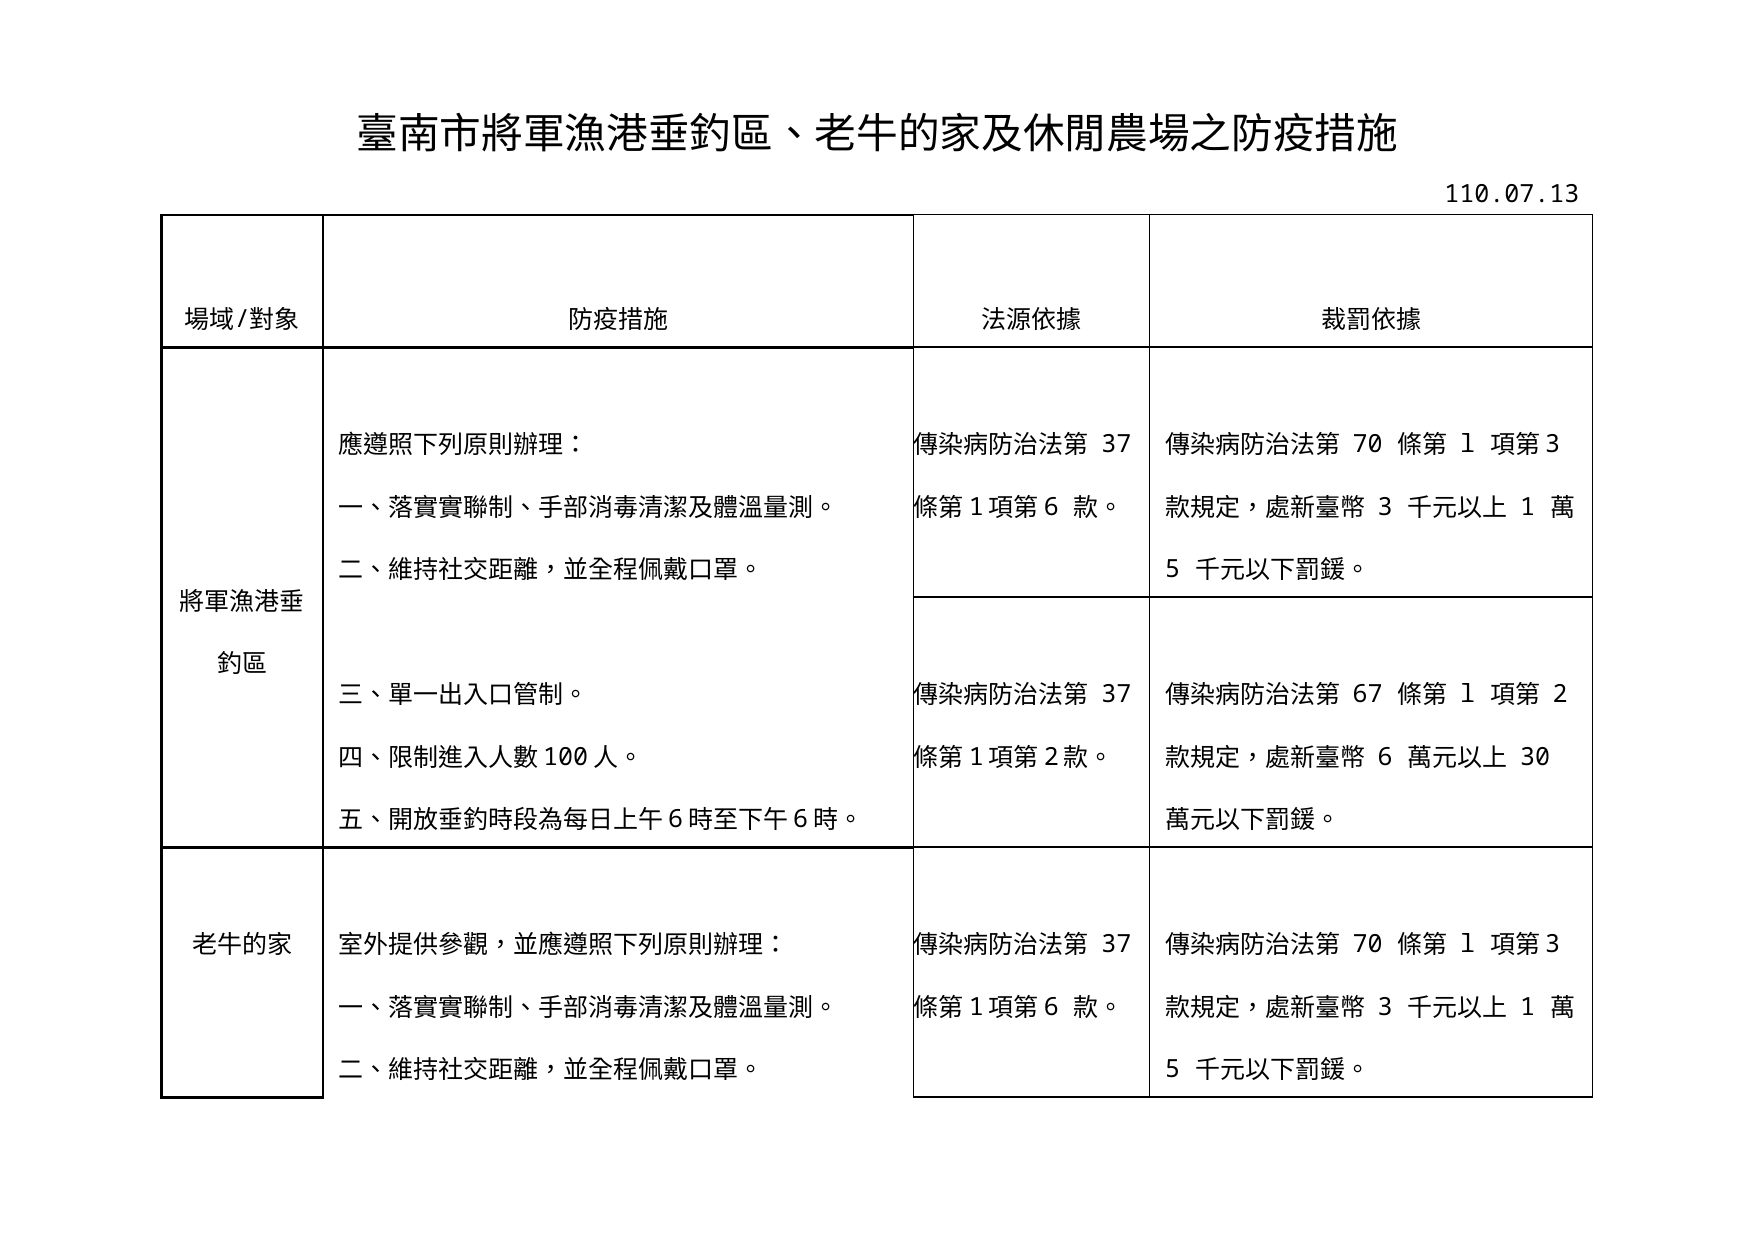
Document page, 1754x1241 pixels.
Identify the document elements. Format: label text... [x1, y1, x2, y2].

table_header 裁罰依據 [1150, 215, 1592, 346]
table_header 防疫措施 [324, 216, 913, 346]
table_header 法源依據 [914, 215, 1149, 346]
table_cell 將軍漁港垂釣區 [163, 349, 322, 846]
table_cell 老牛的家 [163, 849, 322, 1096]
table_cell 傳染病防治法第 70 條第 l 項第3款規定，處新臺幣 3 千元以上 1 萬 5 千元以下罰鍰。 [1150, 848, 1592, 1096]
text 臺南市將軍漁港垂釣區、老牛的家及休閒農場之防疫措施 [150, 89, 1604, 151]
table_cell 傳染病防治法第 67 條第 l 項第 2 款規定，處新臺幣 6 萬元以上 30 萬元以下罰鍰。 [1150, 598, 1592, 846]
table_cell 傳染病防治法第 37條第1項第6 款。 [914, 848, 1149, 1096]
table_cell 傳染病防治法第 37條第1項第2款。 [914, 598, 1149, 846]
table_cell 應遵照下列原則辦理： 一、落實實聯制、手部消毒清潔及體溫量測。 二、維持社交距離，並全程佩戴口罩。 [324, 349, 913, 596]
text 110.07.13 [150, 151, 1579, 214]
table_cell 三、單一出入口管制。 四、限制進入人數100人。 五、開放垂釣時段為每日上午6時至下午6時。 [324, 596, 913, 846]
table_cell 室外提供參觀，並應遵照下列原則辦理： 一、落實實聯制、手部消毒清潔及體溫量測。 二、維持社交距離，並全程佩戴口罩。 [324, 849, 913, 1096]
table_cell 傳染病防治法第 70 條第 l 項第3款規定，處新臺幣 3 千元以上 1 萬 5 千元以下罰鍰。 [1150, 348, 1592, 596]
table_cell 傳染病防治法第 37條第1項第6 款。 [914, 348, 1149, 596]
table_header 場域/對象 [163, 216, 322, 346]
